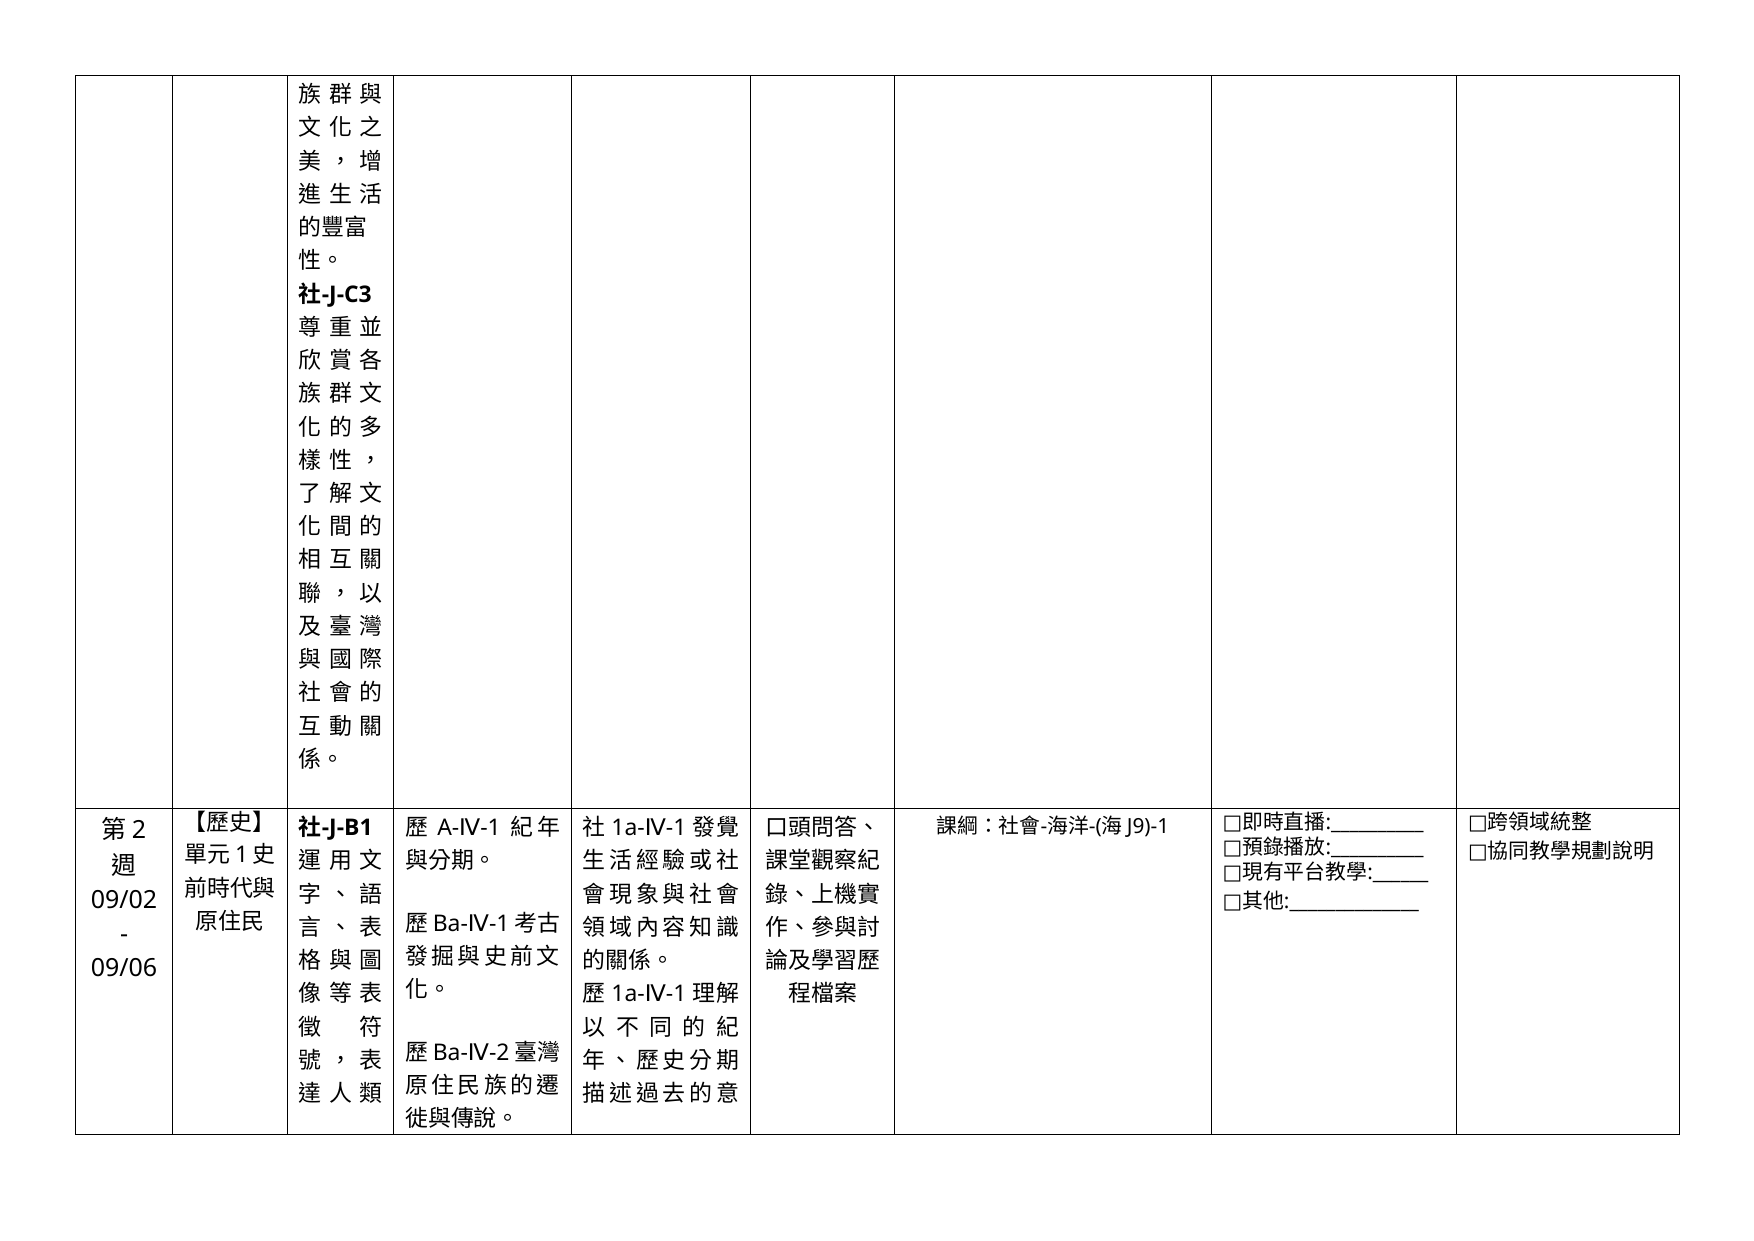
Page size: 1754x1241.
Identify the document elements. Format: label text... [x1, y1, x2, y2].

table_cell [1212, 76, 1456, 808]
table_cell [394, 76, 571, 808]
table_cell 歷A-Ⅳ-1紀年與分期。 歷Ba-Ⅳ-1考古發掘與史前文化。 歷Ba-Ⅳ-2臺灣原住民族的遷徙與傳說。 [394, 809, 571, 1133]
table_cell 口頭問答、課堂觀察紀錄、上機實作、參與討論及學習歷程檔案 [751, 809, 894, 1133]
table_cell [1457, 76, 1679, 808]
table_cell 社-J-B1 運用文字、語言、表格與圖像等表徵符號，表達人類 [288, 809, 393, 1133]
table_cell [572, 76, 750, 808]
table_cell 族群與文化之美，增進生活的豐富 性。 社-J-C3 尊重並欣賞各族群文化的多樣性，了解文化間的相互關聯，以及臺灣與國際社會的互動關係。 [288, 76, 393, 808]
table_cell 第2週 09/02-09/06 [76, 809, 172, 1133]
table_cell 課綱：社會-海洋-(海J9)-1 [895, 809, 1211, 1133]
table_cell □即時直播:__________ □預錄播放:__________ □現有平台教學:______ □其他:______________ [1212, 809, 1456, 1133]
table_cell 【歷史】 單元1史前時代與原住民 [173, 809, 287, 1133]
table_cell [173, 76, 287, 808]
table_cell □跨領域統整 □協同教學規劃說明 [1457, 809, 1679, 1133]
table_cell [895, 76, 1211, 808]
table_cell [76, 76, 172, 808]
table_cell [751, 76, 894, 808]
table_cell 社1a-Ⅳ-1發覺生活經驗或社會現象與社會領域內容知識的關係。 歷1a-Ⅳ-1理解以不同的紀年、歷史分期描述過去的意 [572, 809, 750, 1133]
